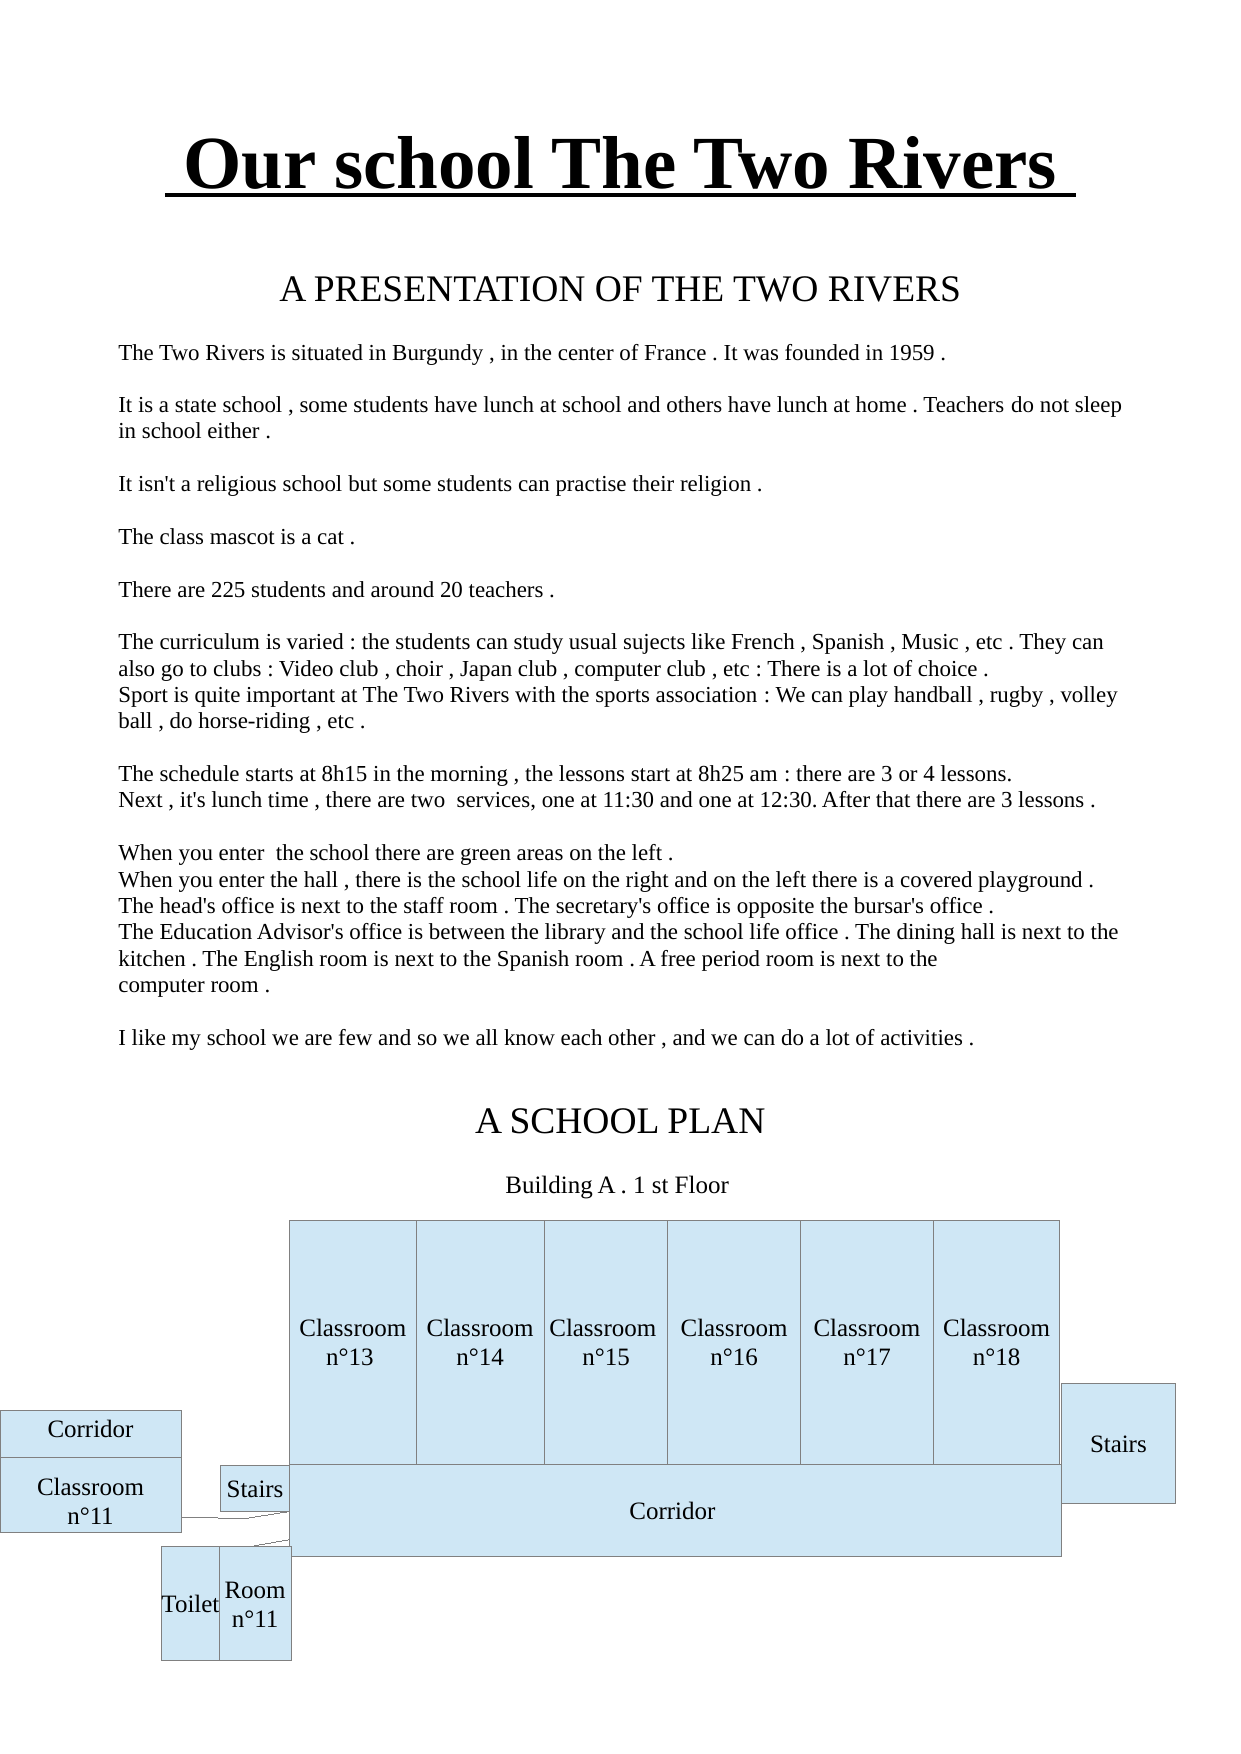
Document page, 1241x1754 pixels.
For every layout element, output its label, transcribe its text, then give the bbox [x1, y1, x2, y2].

text When you enter the hall , there is the school life on the right and on the left there is a covered playground . [118, 866, 1122, 892]
text The class mascot is a cat . [118, 523, 1122, 549]
text It is a state school , some students have lunch at school and others have lunch at home . Teachers do not sleep in school either . [118, 391, 1122, 444]
text Sport is quite important at The Two Rivers with the sports association : We can play handball , rugby , volley ball , do horse-riding , etc . [118, 681, 1122, 734]
text Next , it's lunch time , there are two services, one at 11:30 and one at 12:30. After that there are 3 lessons . [118, 787, 1122, 813]
text It isn't a religious school but some students can practise their religion . [118, 470, 1122, 497]
text The curriculum is varied : the students can study usual sujects like French , Spanish , Music , etc . They can also go to clubs : Video club , choir , Japan club , computer club , etc : There is a lot of choice . [118, 628, 1122, 681]
text When you enter the school there are green areas on the left . [118, 839, 1122, 866]
text A PRESENTATION OF THE TWO RIVERS [118, 267, 1122, 310]
text Our school The Two Rivers [118, 118, 1122, 204]
text computer room . [118, 971, 1122, 997]
text I like my school we are few and so we all know each other , and we can do a lot of activities . [118, 1024, 1122, 1050]
text The Two Rivers is situated in Burgundy , in the center of France . It was founded in 1959 . [118, 338, 1122, 365]
text A SCHOOL PLAN [118, 1098, 1122, 1141]
text Building A . 1 st Floor [118, 1170, 1122, 1199]
text The schedule starts at 8h15 in the morning , the lessons start at 8h25 am : there are 3 or 4 lessons. [118, 760, 1122, 787]
text The Education Advisor's office is between the library and the school life office . The dining hall is next to the kitchen . The English room is next to the Spanish room . A free period room is next to the [118, 918, 1122, 971]
text The head's office is next to the staff room . The secretary's office is opposite the bursar's office . [118, 892, 1122, 918]
text There are 225 students and around 20 teachers . [118, 576, 1122, 602]
